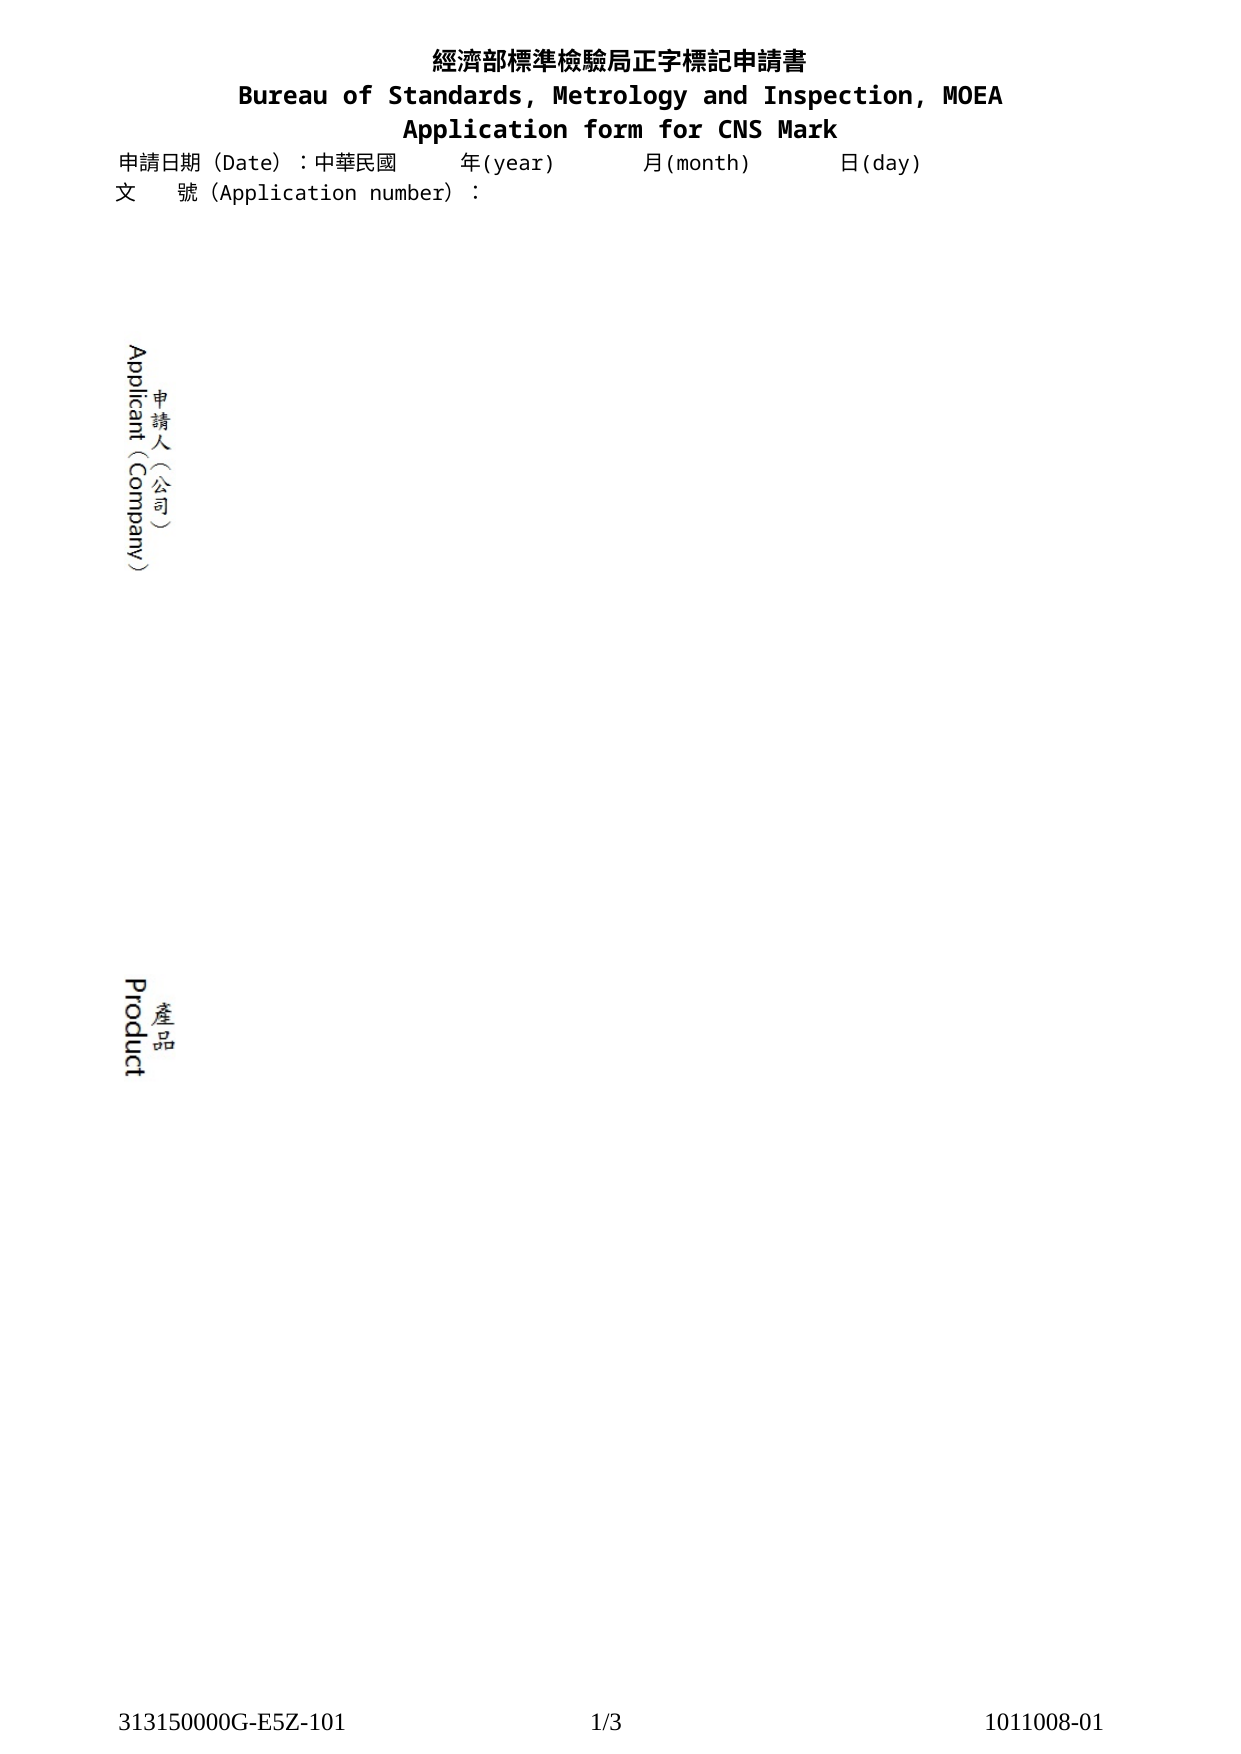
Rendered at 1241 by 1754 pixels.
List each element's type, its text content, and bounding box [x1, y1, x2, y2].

text 文 號（Application number）： [115, 176, 1121, 206]
text Application form for CNS Mark [118, 112, 1122, 146]
text 申請日期（Date）：中華民國 年(year) 月(month) 日(day) [118, 146, 1101, 176]
text Bureau of Standards, Metrology and Inspection, MOEA [118, 78, 1122, 112]
picture [123, 974, 176, 1087]
text 經濟部標準檢驗局正字標記申請書 [118, 41, 1122, 78]
picture [123, 331, 177, 596]
